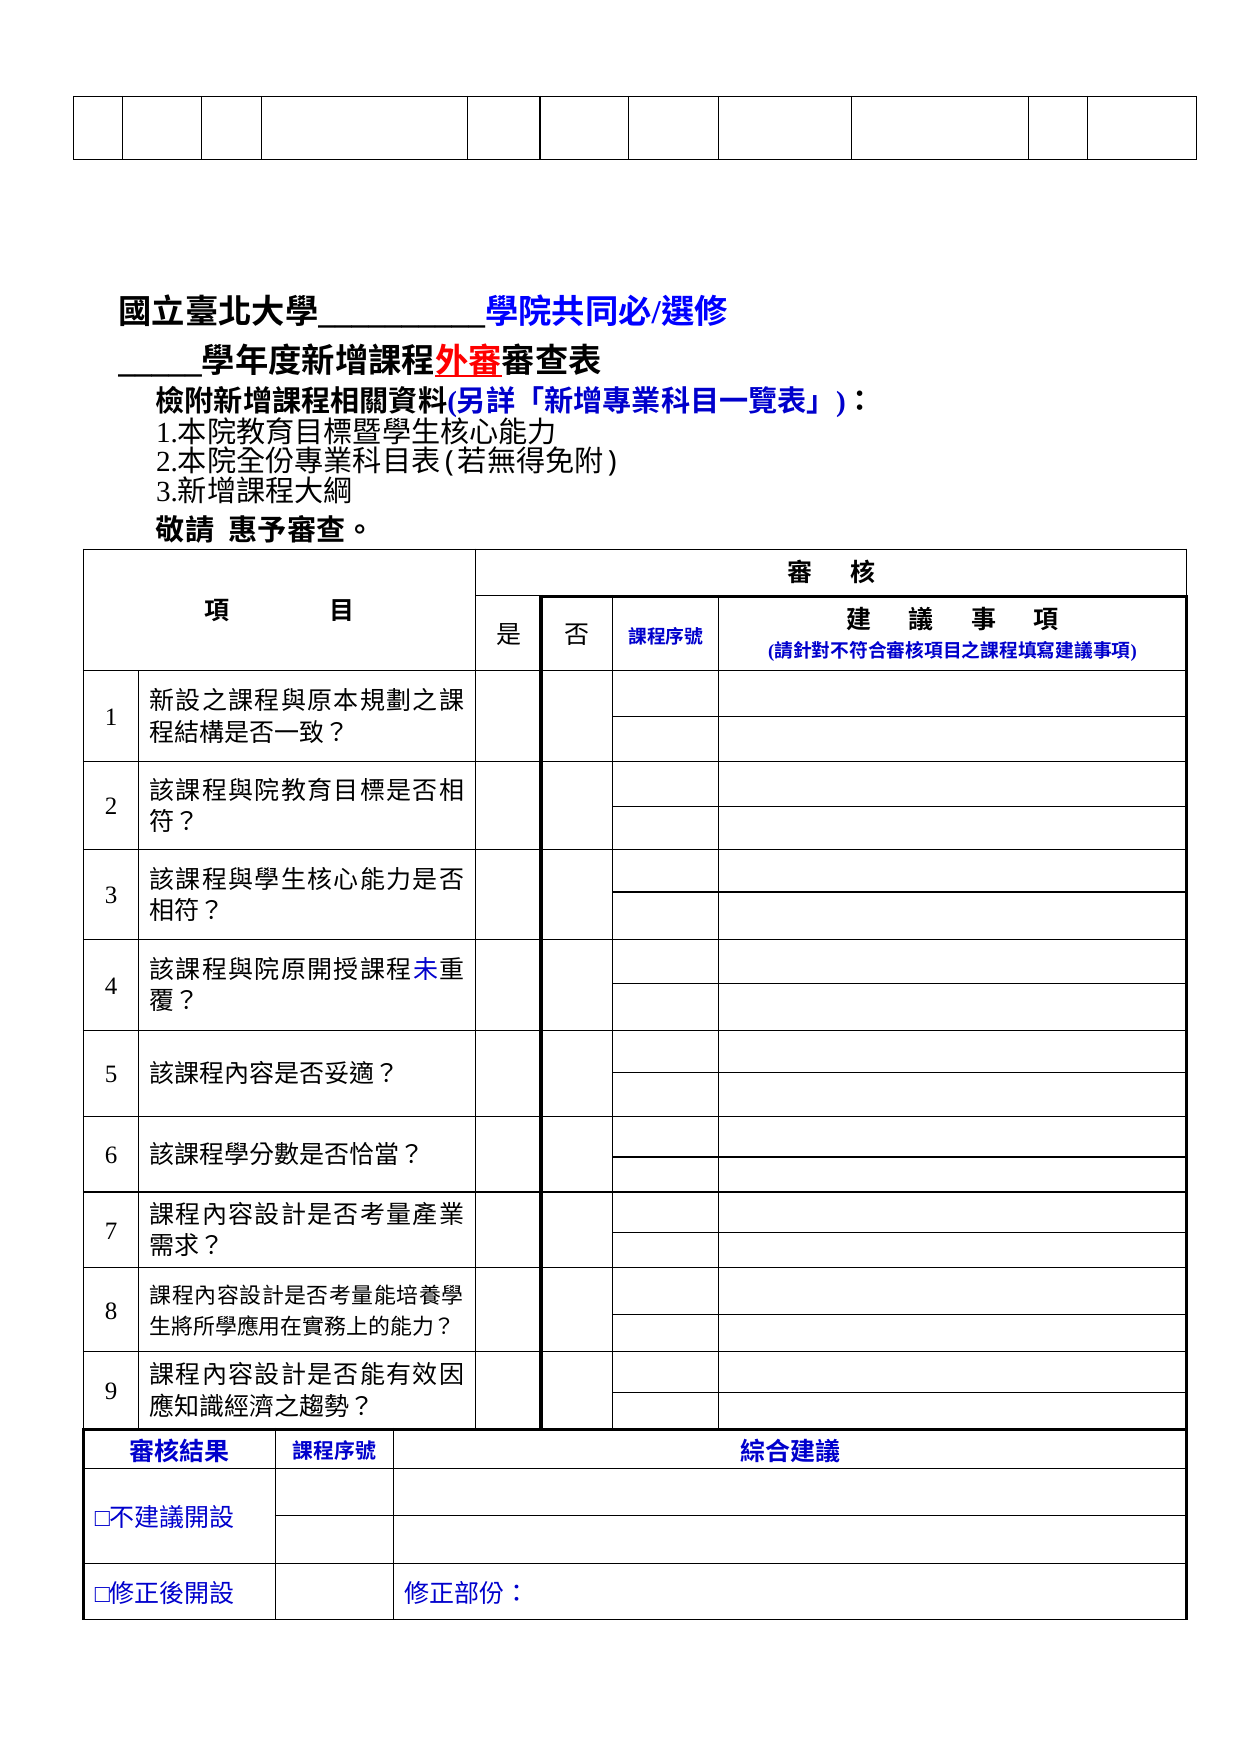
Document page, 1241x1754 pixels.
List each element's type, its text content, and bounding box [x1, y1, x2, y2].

table_cell 課程序號 [276, 1431, 393, 1468]
table_cell [719, 1315, 1185, 1351]
table_cell [74, 97, 122, 159]
table_cell [719, 1193, 1185, 1232]
table_cell □修正後開設 [85, 1564, 275, 1619]
table_cell [719, 807, 1185, 849]
table_cell [394, 1516, 1185, 1562]
table_cell [543, 762, 612, 849]
table_cell [613, 893, 718, 939]
table_cell [476, 1352, 539, 1428]
table_cell [543, 1193, 612, 1267]
table_cell [613, 1117, 718, 1156]
table_cell [613, 807, 718, 849]
table_cell [629, 97, 718, 159]
table_header 項 目 [84, 550, 475, 670]
table_cell [541, 97, 628, 159]
table_cell [613, 671, 718, 716]
table_cell [719, 984, 1185, 1029]
table_cell [613, 1073, 718, 1116]
table_cell [476, 850, 539, 939]
table_cell [476, 940, 539, 1029]
table_cell 5 [84, 1031, 138, 1116]
table_cell [719, 1352, 1185, 1392]
table_cell 新設之課程與原本規劃之課程結構是否一致？ [139, 671, 475, 761]
table_cell [543, 850, 612, 939]
table_cell 2 [84, 762, 138, 849]
table_cell [543, 1268, 612, 1351]
table_cell [719, 717, 1185, 761]
table_cell [1088, 97, 1196, 159]
table_cell [719, 1268, 1185, 1314]
table_cell [613, 1193, 718, 1232]
table_cell 8 [84, 1268, 138, 1351]
table_cell [613, 1233, 718, 1267]
table_cell [613, 1031, 718, 1072]
table_cell [123, 97, 201, 159]
table_cell [476, 1117, 539, 1191]
table_cell [719, 850, 1185, 891]
table_cell [543, 671, 612, 761]
table_cell [613, 850, 718, 891]
table_cell [276, 1516, 393, 1562]
text 檢附新增課程相關資料(另詳「新增專業科目一覽表」)： [155, 382, 1152, 419]
table_cell [719, 1233, 1185, 1267]
table_cell [613, 1352, 718, 1392]
table_cell [476, 762, 539, 849]
table_cell [719, 762, 1185, 806]
table_cell 課程內容設計是否考量產業需求？ [139, 1193, 475, 1267]
table_cell [476, 1031, 539, 1116]
table_cell 該課程與院原開授課程未重覆？ [139, 940, 475, 1029]
table_cell [262, 97, 467, 159]
table_cell [476, 1193, 539, 1267]
table_cell 9 [84, 1352, 138, 1428]
table_cell [476, 671, 539, 761]
table_cell [613, 1393, 718, 1428]
table_cell [719, 1158, 1185, 1191]
table_cell 否 [543, 598, 612, 670]
table_cell [543, 1031, 612, 1116]
text 2.本院全份專業科目表(若無得免附) [156, 448, 1152, 478]
text 敬請 惠予審查。 [156, 507, 1152, 548]
table_cell 修正部份： [394, 1564, 1185, 1619]
text 1.本院教育目標暨學生核心能力 [156, 419, 1152, 448]
table_cell 建 議 事 項 (請針對不符合審核項目之課程填寫建議事項) [719, 598, 1185, 670]
table_cell [719, 893, 1185, 939]
table_cell [613, 762, 718, 806]
table_cell [719, 1117, 1185, 1156]
table_cell [543, 940, 612, 1029]
table_cell 課程序號 [613, 598, 718, 670]
table_cell [468, 97, 539, 159]
table_cell 課程內容設計是否考量能培養學生將所學應用在實務上的能力？ [139, 1268, 475, 1351]
table_cell 4 [84, 940, 138, 1029]
table_cell 7 [84, 1193, 138, 1267]
table_cell 6 [84, 1117, 138, 1191]
table_cell [613, 717, 718, 761]
table_cell [543, 1117, 612, 1191]
table_cell [719, 940, 1185, 982]
table_cell [613, 1268, 718, 1314]
table_cell [613, 1158, 718, 1191]
table_cell [476, 1268, 539, 1351]
table_cell [719, 1393, 1185, 1428]
table_cell 1 [84, 671, 138, 761]
text _____學年度新增課程外審審查表 [118, 333, 1152, 382]
table_header 審 核 [476, 550, 1186, 595]
table_cell [202, 97, 261, 159]
table_cell [394, 1469, 1185, 1515]
table_cell [719, 97, 851, 159]
table_cell 3 [84, 850, 138, 939]
table_cell [613, 1315, 718, 1351]
table_cell 課程內容設計是否能有效因應知識經濟之趨勢？ [139, 1352, 475, 1428]
table_cell [1029, 97, 1087, 159]
table_cell 該課程學分數是否恰當？ [139, 1117, 475, 1191]
table_cell 是 [476, 596, 539, 670]
table_cell [852, 97, 1028, 159]
table_cell □不建議開設 [85, 1469, 275, 1562]
table_cell 該課程內容是否妥適？ [139, 1031, 475, 1116]
table_cell 綜合建議 [394, 1431, 1185, 1468]
table_cell [613, 940, 718, 982]
table_cell [276, 1564, 393, 1619]
text 3.新增課程大綱 [156, 478, 1152, 507]
table_cell 該課程與學生核心能力是否相符？ [139, 850, 475, 939]
table_cell 該課程與院教育目標是否相符？ [139, 762, 475, 849]
table_cell [613, 984, 718, 1029]
table_cell [719, 1073, 1185, 1116]
table_cell [276, 1469, 393, 1515]
table_cell [719, 671, 1185, 716]
table_cell [719, 1031, 1185, 1072]
table_cell [543, 1352, 612, 1428]
table_cell 審核結果 [85, 1431, 275, 1468]
text 國立臺北大學__________學院共同必/選修 [118, 285, 1152, 333]
